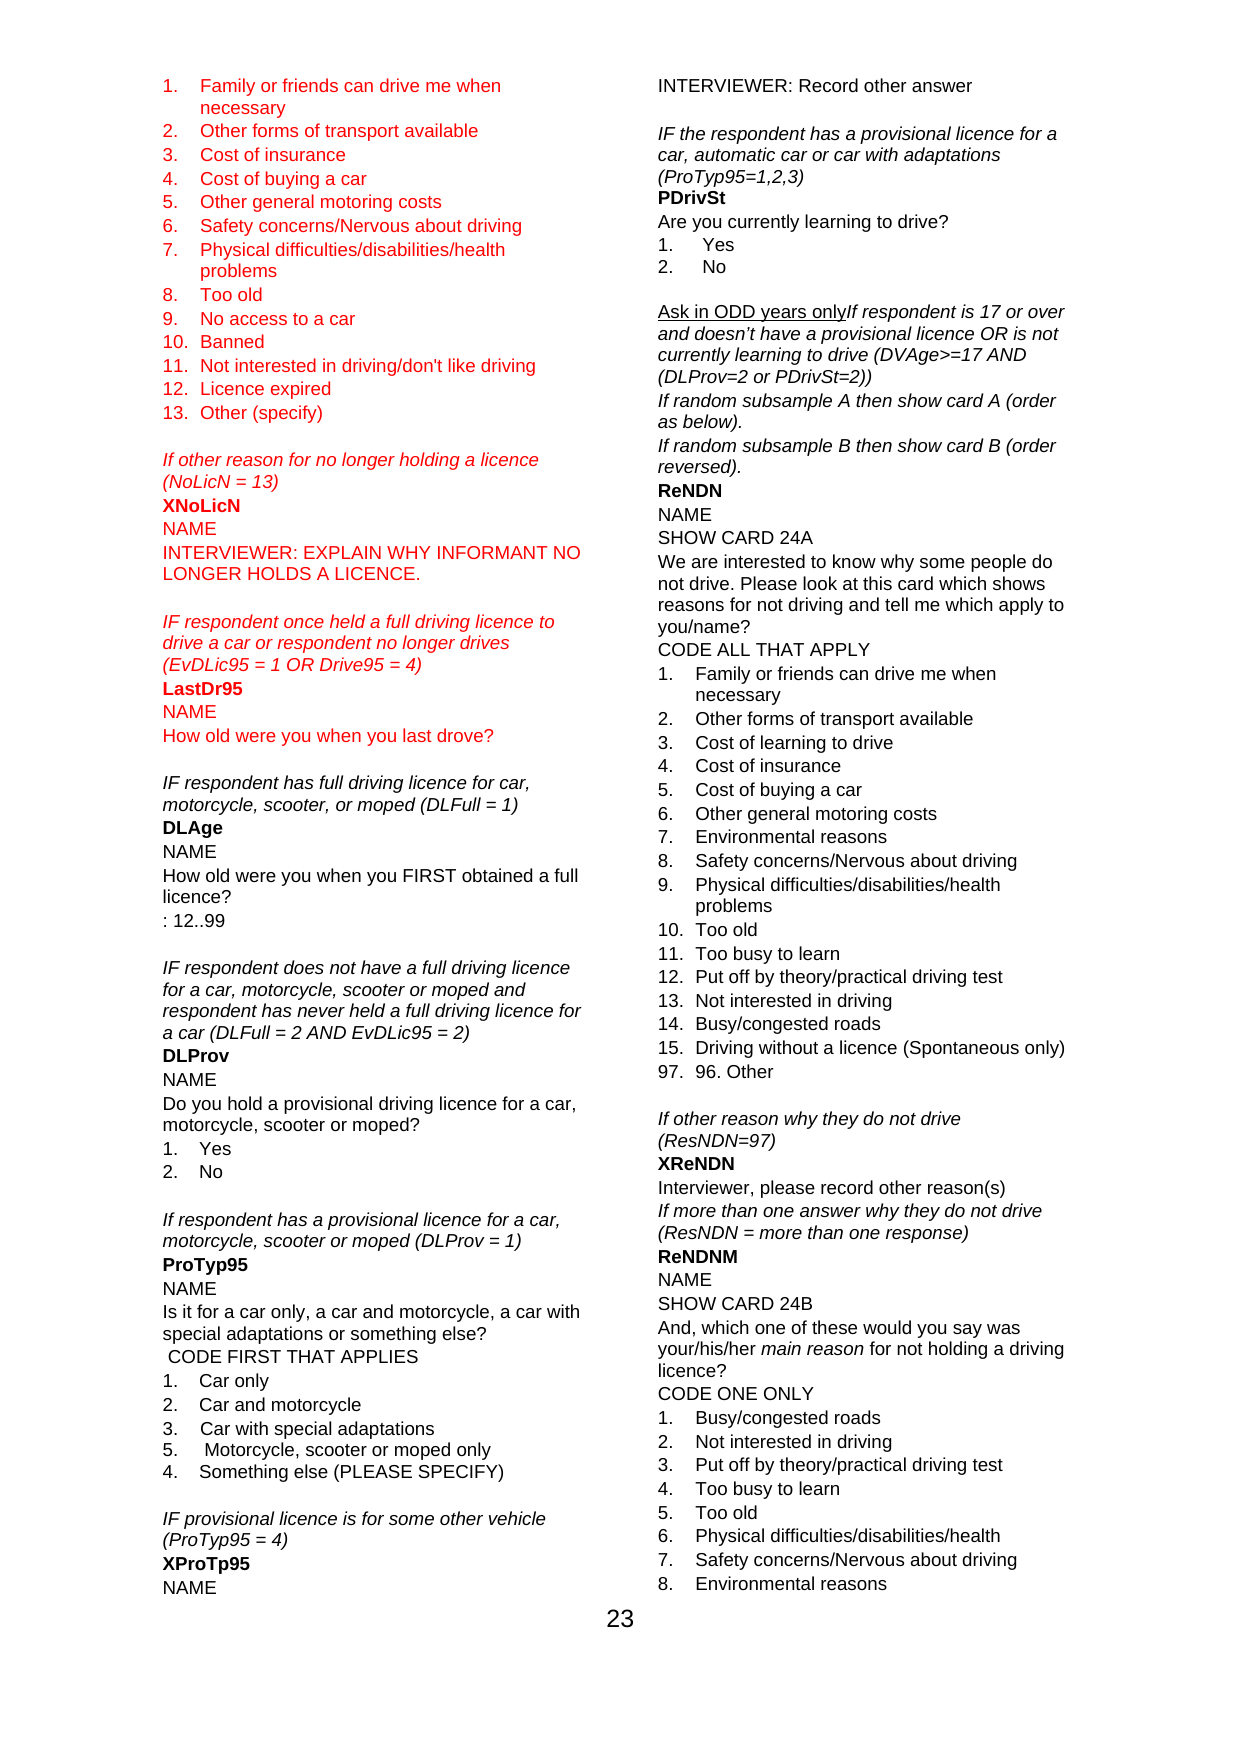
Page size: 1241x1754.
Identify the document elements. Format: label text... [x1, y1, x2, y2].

text XNoLicN [162, 494, 583, 516]
text INTERVIEWER: Record other answer [658, 75, 1078, 97]
list Safety concerns/Nervous about driving [162, 215, 583, 236]
text 5. Motorcycle, scooter or moped only [162, 1439, 583, 1460]
list Safety concerns/Nervous about driving [658, 850, 1078, 871]
list Cost of learning to drive [658, 732, 1078, 753]
list Safety concerns/Nervous about driving [658, 1549, 1078, 1570]
text CODE ALL THAT APPLY [658, 639, 1078, 661]
text 2. Car and motorcycle [162, 1394, 583, 1415]
list Put off by theory/practical driving test [658, 966, 1078, 987]
text How old were you when you FIRST obtained a full licence? [162, 864, 583, 907]
list Too old [162, 284, 583, 305]
text If other reason for no longer holding a licence (NoLicN = 13) [162, 449, 583, 492]
text ProTyp95 [162, 1254, 583, 1275]
list Cost of buying a car [162, 167, 583, 189]
text Are you currently learning to drive? [658, 211, 1078, 232]
text If random subsample B then show card B (order reversed). [658, 434, 1078, 478]
text Ask in ODD years onlyIf respondent is 17 or over and doesn’t have a provisional licence OR is not currently learning to drive (DVAge>=17 AND (DLProv=2 or PDrivSt=2)) [658, 301, 1078, 387]
text XProTp95 [162, 1553, 583, 1574]
text How old were you when you last drove? [162, 724, 583, 746]
text IF respondent has full driving licence for car, motorcycle, scooter, or moped (DLFull = 1) [162, 772, 583, 815]
text LastDr95 [162, 677, 583, 699]
text ReNDN [658, 480, 1078, 501]
list Cost of buying a car [658, 779, 1078, 800]
list Environmental reasons [658, 826, 1078, 848]
list Banned [162, 331, 583, 352]
text And, which one of these would you say was your/his/her main reason for not holding a driving licence? [658, 1316, 1078, 1381]
text 2. No [162, 1161, 583, 1183]
text NAME [162, 518, 583, 539]
text NAME [162, 701, 583, 722]
list Cost of insurance [162, 144, 583, 165]
list Too old [658, 1501, 1078, 1523]
list Too busy to learn [658, 942, 1078, 964]
text ReNDNM [658, 1246, 1078, 1267]
list Other forms of transport available [658, 708, 1078, 729]
text 1. Car only [162, 1370, 583, 1392]
text DLProv [162, 1045, 583, 1067]
list Other (specify) [162, 402, 583, 423]
list Family or friends can drive me when necessary [658, 663, 1078, 706]
text NAME [658, 1269, 1078, 1291]
list Not interested in driving [658, 989, 1078, 1011]
text DLAge [162, 817, 583, 839]
text If random subsample A then show card A (order as below). [658, 389, 1078, 432]
list Yes [658, 234, 1078, 256]
list Not interested in driving/don't like driving [162, 354, 583, 376]
list Other forms of transport available [162, 120, 583, 142]
list Physical difficulties/disabilities/health problems [658, 873, 1078, 917]
text CODE FIRST THAT APPLIES [162, 1346, 583, 1368]
list No [658, 256, 1078, 277]
text If respondent has a provisional licence for a car, motorcycle, scooter or moped (DLProv = 1) [162, 1209, 583, 1252]
text IF provisional licence is for some other vehicle (ProTyp95 = 4) [162, 1508, 583, 1551]
list Busy/congested roads [658, 1407, 1078, 1428]
list No access to a car [162, 307, 583, 329]
list Physical difficulties/disabilities/health [658, 1525, 1078, 1547]
list Car with special adaptations [162, 1417, 583, 1439]
text Interviewer, please record other reason(s) [658, 1177, 1078, 1198]
text INTERVIEWER: EXPLAIN WHY INFORMANT NO LONGER HOLDS A LICENCE. [162, 542, 583, 585]
text Is it for a car only, a car and motorcycle, a car with special adaptations or something else? [162, 1301, 583, 1344]
list 96. Other [658, 1061, 1078, 1082]
text NAME [162, 1069, 583, 1090]
text NAME [162, 1577, 583, 1598]
text XReNDN [658, 1153, 1078, 1174]
text : 12..99 [162, 909, 583, 931]
text 4. Something else (PLEASE SPECIFY) [162, 1460, 583, 1482]
list Too busy to learn [658, 1478, 1078, 1499]
list Driving without a licence (Spontaneous only) [658, 1037, 1078, 1058]
list Other general motoring costs [658, 802, 1078, 824]
text NAME [162, 841, 583, 862]
list Licence expired [162, 378, 583, 400]
list Environmental reasons [658, 1572, 1078, 1594]
text NAME [162, 1277, 583, 1299]
text CODE ONE ONLY [658, 1383, 1078, 1405]
text IF respondent once held a full driving licence to drive a car or respondent no longer drives (EvDLic95 = 1 OR Drive95 = 4) [162, 611, 583, 675]
text IF respondent does not have a full driving licence for a car, motorcycle, scooter or moped and respondent has never held a full driving licence for a car (DLFull = 2 AND EvDLic95 = 2) [162, 957, 583, 1043]
text Do you hold a provisional driving licence for a car, motorcycle, scooter or moped? [162, 1092, 583, 1136]
text 1. Yes [162, 1138, 583, 1159]
list Not interested in driving [658, 1431, 1078, 1452]
text SHOW CARD 24B [658, 1293, 1078, 1314]
list Put off by theory/practical driving test [658, 1454, 1078, 1476]
list Other general motoring costs [162, 191, 583, 213]
list Family or friends can drive me when necessary [162, 75, 583, 118]
list Physical difficulties/disabilities/health problems [162, 238, 583, 282]
text If more than one answer why they do not drive (ResNDN = more than one response) [658, 1200, 1078, 1243]
list Too old [658, 919, 1078, 940]
text PDrivSt [658, 187, 1078, 208]
text IF the respondent has a provisional licence for a car, automatic car or car with adaptations (ProTyp95=1,2,3) [658, 122, 1078, 187]
text NAME [658, 503, 1078, 525]
list Busy/congested roads [658, 1013, 1078, 1035]
text SHOW CARD 24A [658, 527, 1078, 549]
list Cost of insurance [658, 755, 1078, 777]
text We are interested to know why some people do not drive. Please look at this card which shows reasons for not driving and tell me which apply to you/name? [658, 551, 1078, 637]
text If other reason why they do not drive (ResNDN=97) [658, 1108, 1078, 1151]
